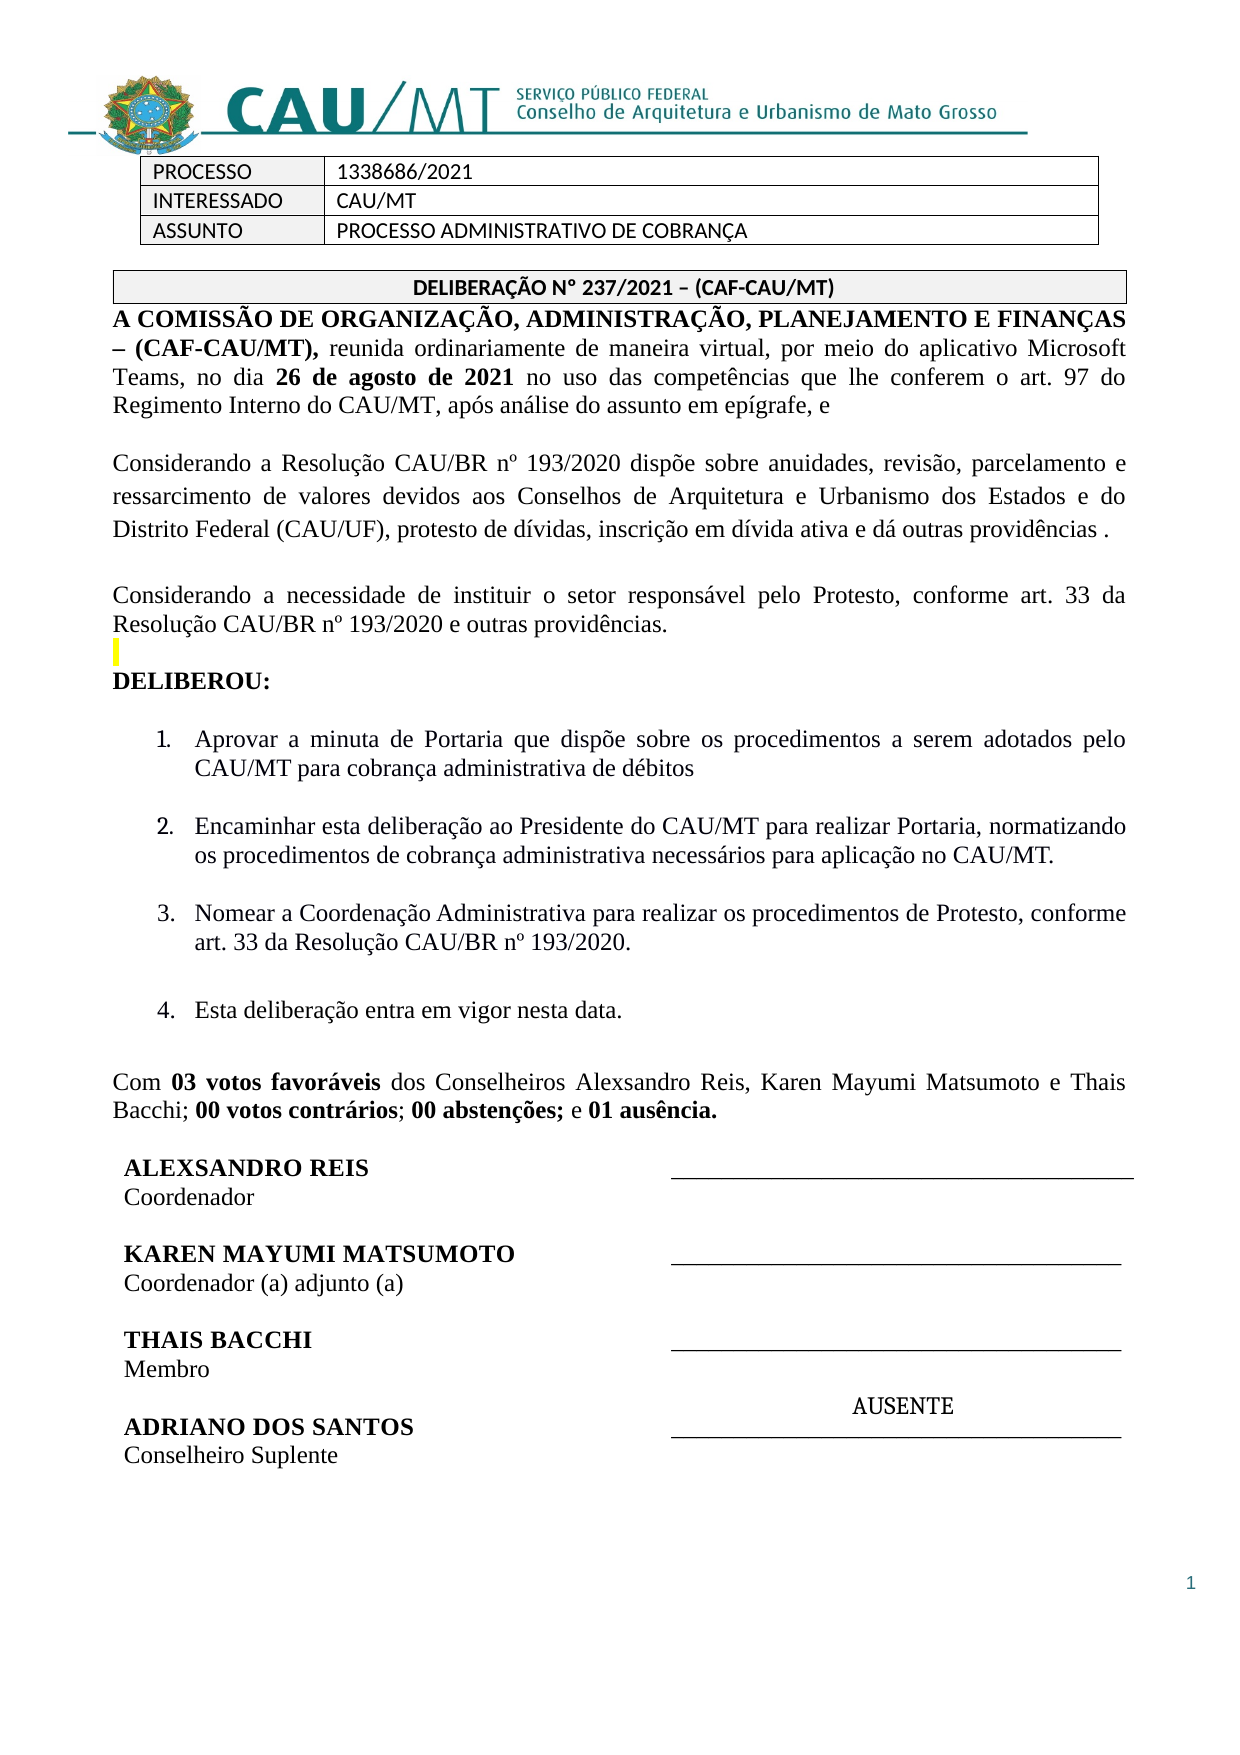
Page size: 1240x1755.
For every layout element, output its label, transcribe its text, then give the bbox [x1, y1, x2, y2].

text Considerando a Resolução CAU/BR nº 193/2020 dispõe sobre anuidades, revisão, parcelamento e ressarcimento de valores devidos aos Conselhos de Arquitetura e Urbanismo dos Estados e do Distrito Federal (CAU/UF), protesto de dívidas, inscrição em dívida ativa e dá outras providências . [112, 448, 1127, 543]
text DELIBEROU: [112, 666, 1127, 695]
text Com 03 votos favoráveis dos Conselheiros Alexsandro Reis, Karen Mayumi Matsumoto e Thais Bacchi; 00 votos contrários; 00 abstenções; e 01 ausência. [112, 1067, 1127, 1124]
text Considerando a necessidade de instituir o setor responsável pelo Protesto, conforme art. 33 da Resolução CAU/BR nº 193/2020 e outras providências. [112, 580, 1127, 638]
text A COMISSÃO DE ORGANIZAÇÃO, ADMINISTRAÇÃO, PLANEJAMENTO E FINANÇAS – (CAF-CAU/MT), reunida ordinariamente de maneira virtual, por meio do aplicativo Microsoft Teams, no dia 26 de agosto de 2021 no uso das competências que lhe conferem o art. 97 do Regimento Interno do CAU/MT, após análise do assunto em epígrafe, e [112, 304, 1127, 419]
list Aprovar a minuta de Portaria que dispõe sobre os procedimentos a serem adotados pelo CAU/MT para cobrança administrativa de débitos [157, 724, 1127, 782]
list Encaminhar esta deliberação ao Presidente do CAU/MT para realizar Portaria, normatizando os procedimentos de cobrança administrativa necessários para aplicação no CAU/MT. [157, 811, 1127, 869]
list Nomear a Coordenação Administrativa para realizar os procedimentos de Protesto, conforme art. 33 da Resolução CAU/BR nº 193/2020. [157, 898, 1127, 956]
table_header _____________________________________ ____________________________________ ____________________________________ ____________________________________ [660, 1124, 1157, 1615]
list Esta deliberação entra em vigor nesta data. [157, 995, 1127, 1023]
table_header AlexSandro reis Coordenador karen mayumi matsumoto Coordenador (a) adjunto (a) THAIS BACCHI Membro ADRIANO DOS SANTOS Conselheiro Suplente [113, 1124, 660, 1469]
